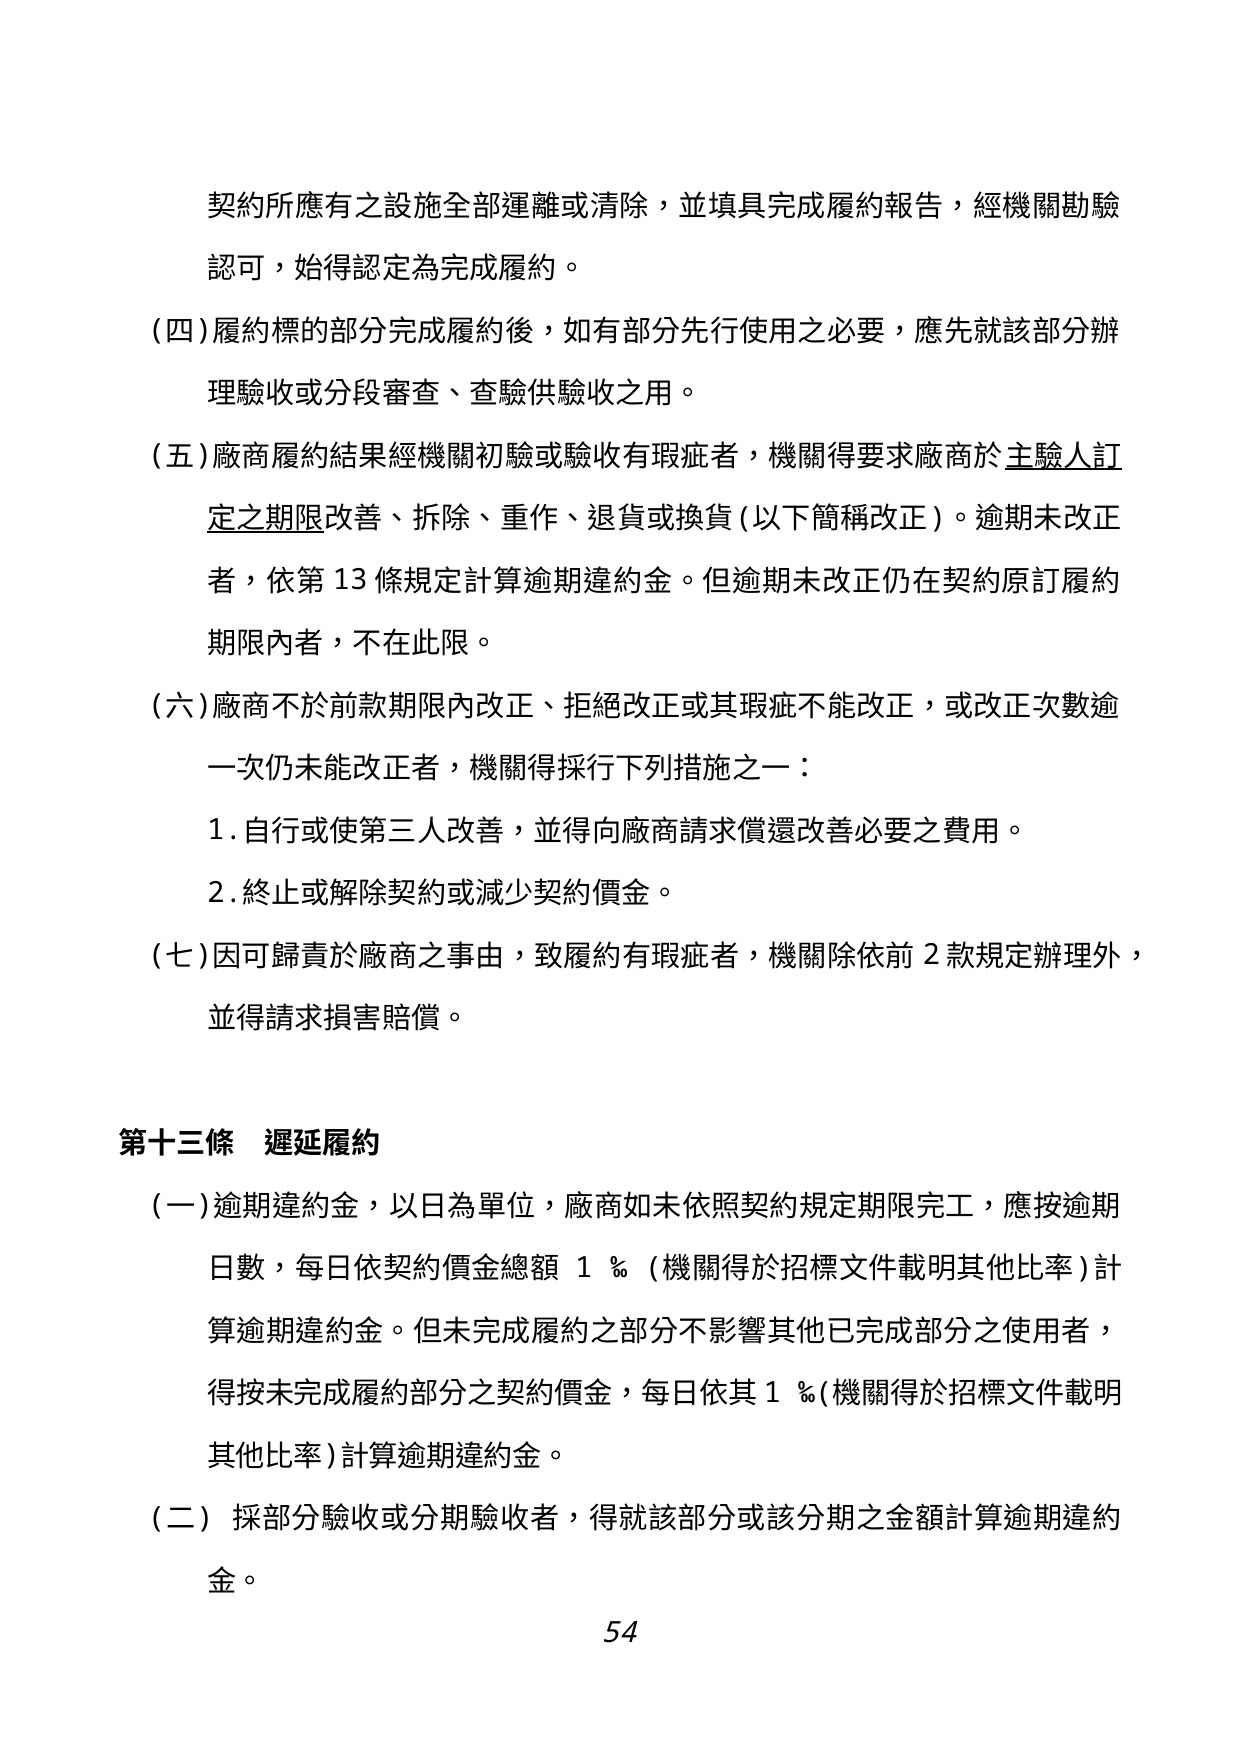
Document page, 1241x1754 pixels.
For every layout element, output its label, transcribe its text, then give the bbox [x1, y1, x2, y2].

text (七)因可歸責於廠商之事由，致履約有瑕疵者，機關除依前2款規定辦理外，並得請求損害賠償。 [148, 912, 1122, 1037]
text 1.自行或使第三人改善，並得向廠商請求償還改善必要之費用。 [207, 787, 1122, 849]
text (二) 採部分驗收或分期驗收者，得就該部分或該分期之金額計算逾期違約金。 [148, 1474, 1122, 1599]
text (五)廠商履約結果經機關初驗或驗收有瑕疵者，機關得要求廠商於主驗人訂定之期限改善、拆除、重作、退貨或換貨(以下簡稱改正)。逾期未改正者，依第13條規定計算逾期違約金。但逾期未改正仍在契約原訂履約期限內者，不在此限。 [148, 412, 1122, 662]
text (四)履約標的部分完成履約後，如有部分先行使用之必要，應先就該部分辦理驗收或分段審查、查驗供驗收之用。 [148, 287, 1122, 412]
text (一)逾期違約金，以日為單位，廠商如未依照契約規定期限完工，應按逾期日數，每日依契約價金總額 1 ‰ (機關得於招標文件載明其他比率)計算逾期違約金。但未完成履約之部分不影響其他已完成部分之使用者，得按未完成履約部分之契約價金，每日依其1 ‰(機關得於招標文件載明其他比率)計算逾期違約金。 [148, 1162, 1122, 1474]
text 第十三條 遲延履約 [118, 1099, 1122, 1162]
text (六)廠商不於前款期限內改正、拒絕改正或其瑕疵不能改正，或改正次數逾一次仍未能改正者，機關得採行下列措施之一： [148, 662, 1122, 787]
text 2.終止或解除契約或減少契約價金。 [207, 849, 1122, 912]
text 契約所應有之設施全部運離或清除，並填具完成履約報告，經機關勘驗認可，始得認定為完成履約。 [137, 162, 1122, 287]
